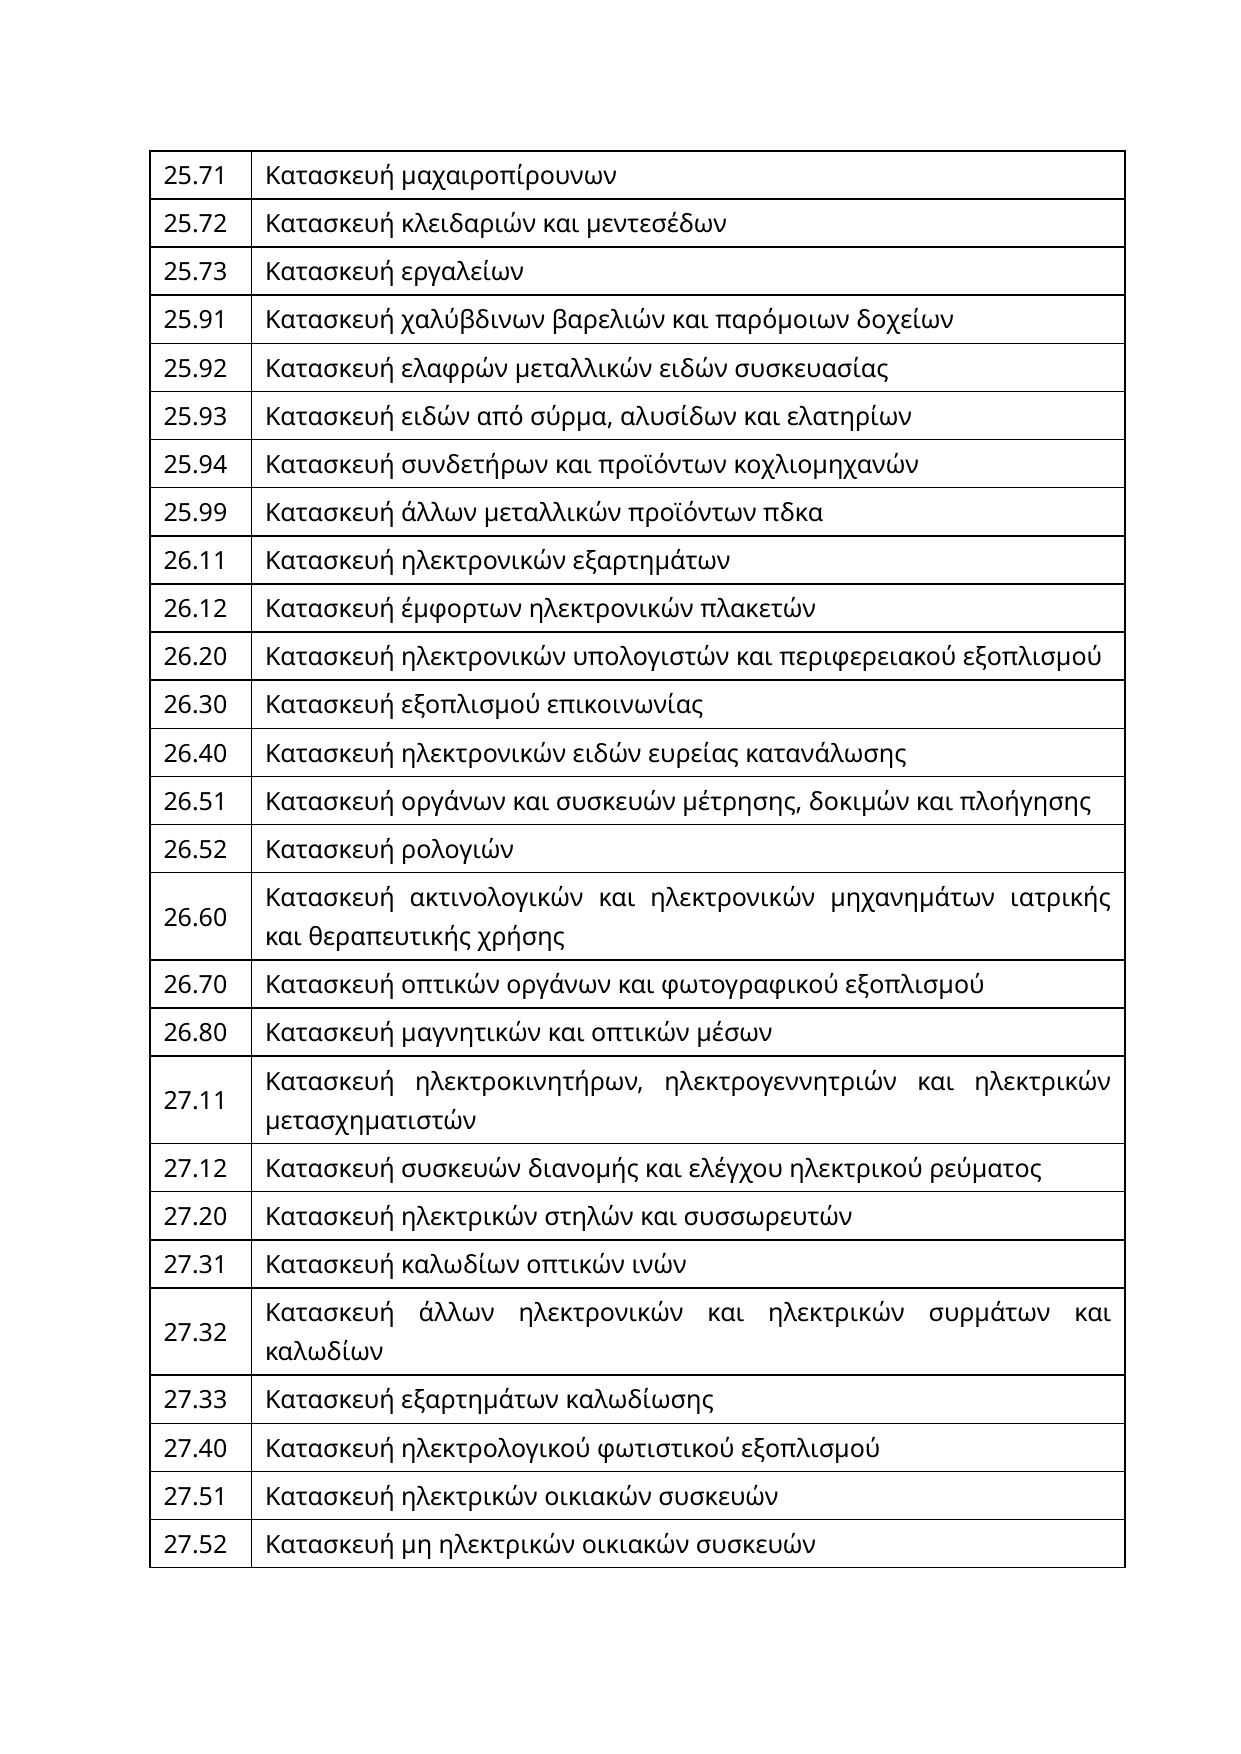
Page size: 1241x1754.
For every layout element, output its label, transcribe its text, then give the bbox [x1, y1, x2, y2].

table_cell Κατασκευή οπτικών οργάνων και φωτογραφικού εξοπλισμού [252, 961, 1124, 1007]
table_cell 26.52 [151, 825, 251, 872]
table_cell 27.20 [151, 1192, 251, 1239]
table_cell 26.20 [151, 633, 251, 679]
table_cell Κατασκευή χαλύβδινων βαρελιών και παρόμοιων δοχείων [252, 296, 1124, 342]
table_cell 25.94 [151, 440, 251, 487]
table_cell Κατασκευή ακτινολογικών και ηλεκτρονικών μηχανημάτων ιατρικής και θεραπευτικής χρήσης [252, 873, 1124, 959]
table_cell 26.60 [151, 873, 251, 959]
table_cell 25.73 [151, 248, 251, 294]
table_cell 27.11 [151, 1057, 251, 1143]
table_cell Κατασκευή ηλεκτροκινητήρων, ηλεκτρογεννητριών και ηλεκτρικών μετασχηματιστών [252, 1057, 1124, 1143]
table_cell 26.80 [151, 1009, 251, 1055]
table_cell 27.40 [151, 1424, 251, 1471]
table_cell 27.12 [151, 1144, 251, 1191]
table_cell 26.70 [151, 961, 251, 1007]
table_cell Κατασκευή καλωδίων οπτικών ινών [252, 1241, 1124, 1287]
table_cell 26.51 [151, 777, 251, 824]
table_cell Κατασκευή άλλων μεταλλικών προϊόντων πδκα [252, 488, 1124, 535]
table_cell Κατασκευή ηλεκτρονικών ειδών ευρείας κατανάλωσης [252, 729, 1124, 776]
table_cell Κατασκευή μαχαιροπίρουνων [252, 152, 1124, 198]
table_cell Κατασκευή ρολογιών [252, 825, 1124, 872]
table_cell 27.52 [151, 1520, 251, 1567]
table_cell 27.32 [151, 1289, 251, 1374]
table_cell Κατασκευή κλειδαριών και μεντεσέδων [252, 200, 1124, 246]
table_cell 27.51 [151, 1472, 251, 1519]
table_cell Κατασκευή μη ηλεκτρικών οικιακών συσκευών [252, 1520, 1124, 1567]
table_cell Κατασκευή ελαφρών μεταλλικών ειδών συσκευασίας [252, 344, 1124, 391]
table_cell 26.12 [151, 585, 251, 631]
table_cell 27.33 [151, 1376, 251, 1422]
table_cell 25.99 [151, 488, 251, 535]
table_cell Κατασκευή ηλεκτρολογικού φωτιστικού εξοπλισμού [252, 1424, 1124, 1471]
table_cell Κατασκευή οργάνων και συσκευών μέτρησης, δοκιμών και πλοήγησης [252, 777, 1124, 824]
table_cell 27.31 [151, 1241, 251, 1287]
table_cell 25.92 [151, 344, 251, 391]
table_cell Κατασκευή ηλεκτρικών στηλών και συσσωρευτών [252, 1192, 1124, 1239]
table_cell 26.30 [151, 681, 251, 727]
table_cell 25.93 [151, 392, 251, 439]
table_cell Κατασκευή εργαλείων [252, 248, 1124, 294]
table_cell 25.72 [151, 200, 251, 246]
table_cell 25.91 [151, 296, 251, 342]
table_cell Κατασκευή μαγνητικών και οπτικών μέσων [252, 1009, 1124, 1055]
table_cell 25.71 [151, 152, 251, 198]
table_cell Κατασκευή συνδετήρων και προϊόντων κοχλιομηχανών [252, 440, 1124, 487]
table_cell Κατασκευή έμφορτων ηλεκτρονικών πλακετών [252, 585, 1124, 631]
table_cell Κατασκευή συσκευών διανομής και ελέγχου ηλεκτρικού ρεύματος [252, 1144, 1124, 1191]
table_cell Κατασκευή άλλων ηλεκτρονικών και ηλεκτρικών συρμάτων και καλωδίων [252, 1289, 1124, 1374]
table_cell Κατασκευή εξοπλισμού επικοινωνίας [252, 681, 1124, 727]
table_cell Κατασκευή ειδών από σύρμα, αλυσίδων και ελατηρίων [252, 392, 1124, 439]
table_cell 26.40 [151, 729, 251, 776]
table_cell Κατασκευή ηλεκτρικών οικιακών συσκευών [252, 1472, 1124, 1519]
table_cell Κατασκευή ηλεκτρονικών εξαρτημάτων [252, 537, 1124, 583]
table_cell 26.11 [151, 537, 251, 583]
table_cell Κατασκευή ηλεκτρονικών υπολογιστών και περιφερειακού εξοπλισμού [252, 633, 1124, 679]
table_cell Κατασκευή εξαρτημάτων καλωδίωσης [252, 1376, 1124, 1422]
